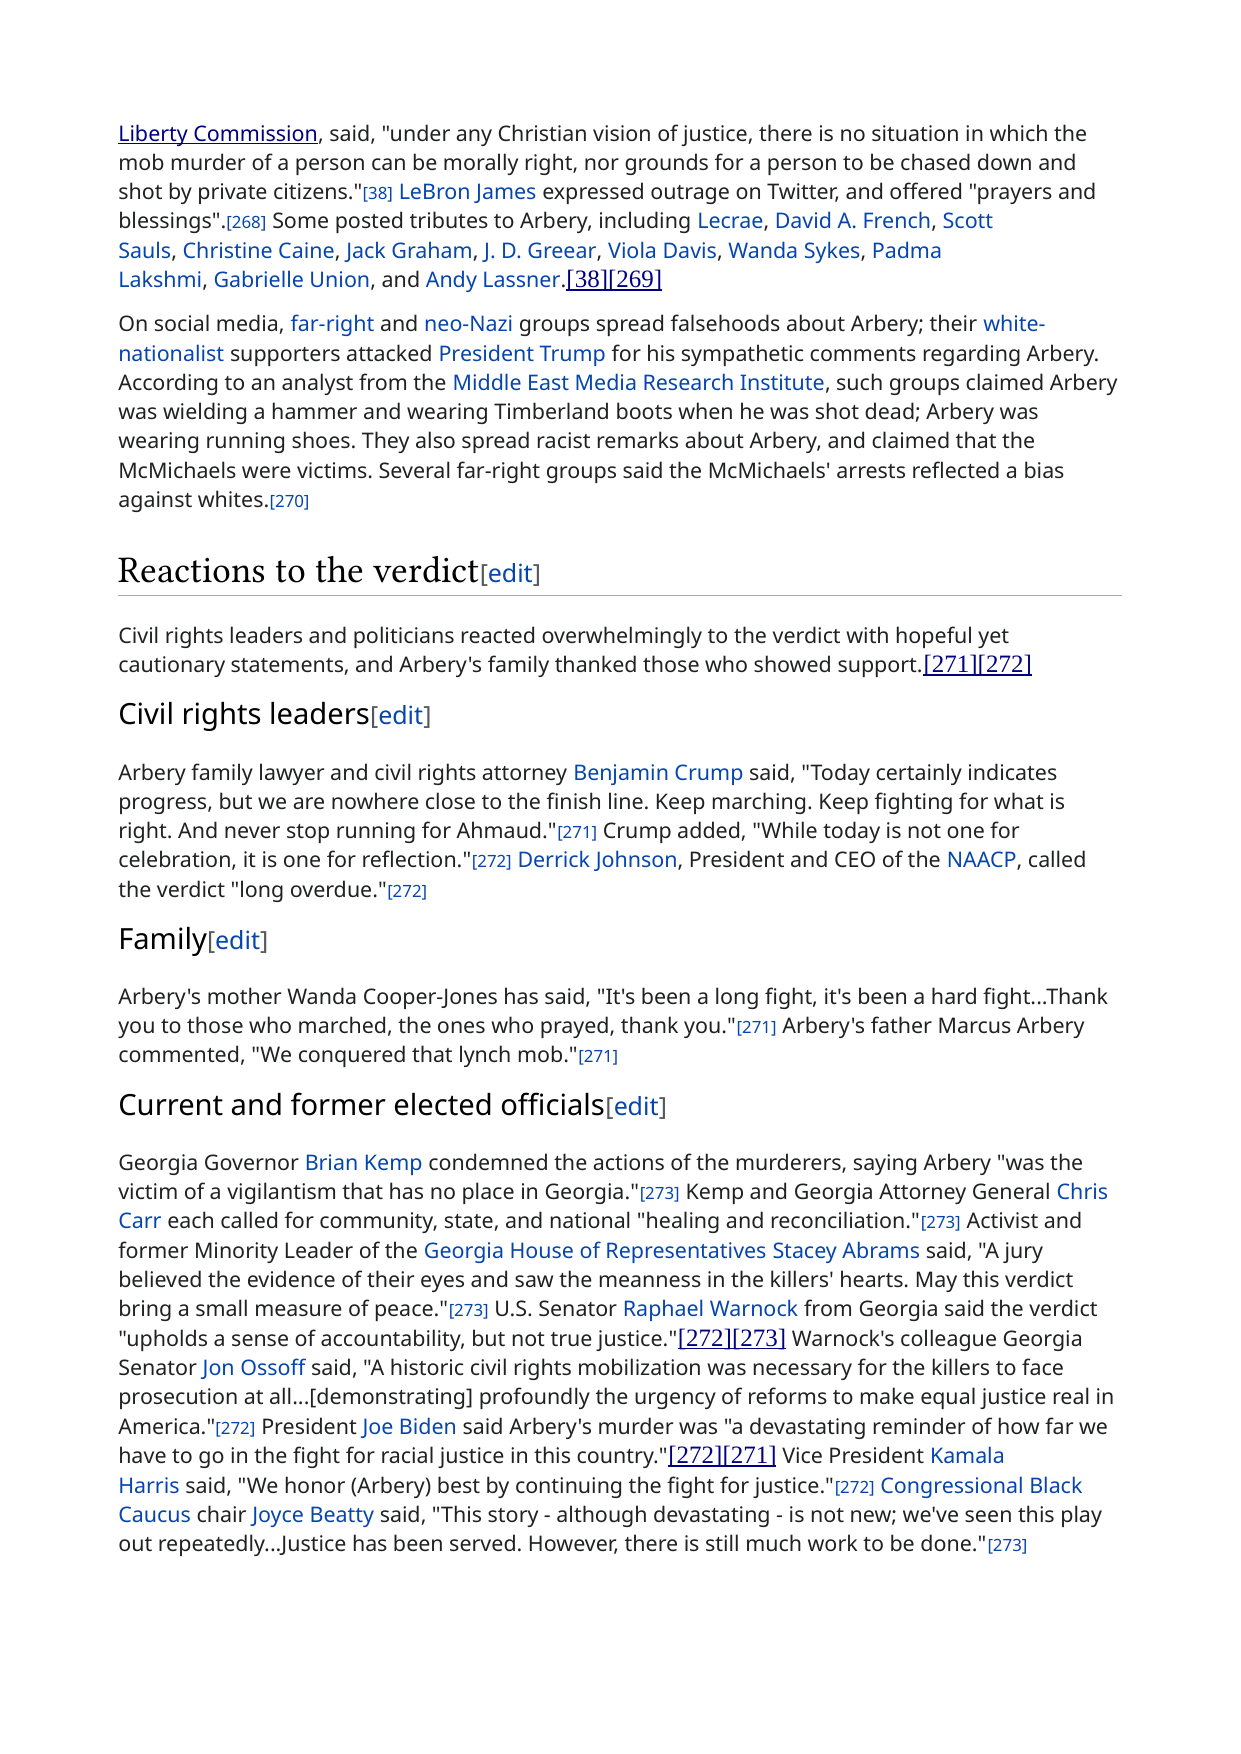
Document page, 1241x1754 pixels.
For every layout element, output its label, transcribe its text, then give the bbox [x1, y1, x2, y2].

text Arbery family lawyer and civil rights attorney Benjamin Crump said, "Today certainly indicates progress, but we are nowhere close to the finish line. Keep marching. Keep fighting for what is right. And never stop running for Ahmaud."[271] Crump added, "While today is not one for celebration, it is one for reflection."[272] Derrick Johnson, President and CEO of the NAACP, called the verdict "long overdue."[272] [118, 757, 1122, 903]
text Georgia Governor Brian Kemp condemned the actions of the murderers, saying Arbery "was the victim of a vigilantism that has no place in Georgia."[273] Kemp and Georgia Attorney General Chris Carr each called for community, state, and national "healing and reconciliation."[273] Activist and former Minority Leader of the Georgia House of Representatives Stacey Abrams said, "A jury believed the evidence of their eyes and saw the meanness in the killers' hearts. May this verdict bring a small measure of peace."[273] U.S. Senator Raphael Warnock from Georgia said the verdict "upholds a sense of accountability, but not true justice."[272][273] Warnock's colleague Georgia Senator Jon Ossoff said, "A historic civil rights mobilization was necessary for the killers to face prosecution at all...[demonstrating] profoundly the urgency of reforms to make equal justice real in America."[272] President Joe Biden said Arbery's murder was "a devastating reminder of how far we have to go in the fight for racial justice in this country."[272][271] Vice President Kamala Harris said, "We honor (Arbery) best by continuing the fight for justice."[272] Congressional Black Caucus chair Joyce Beatty said, "This story - although devastating - is not new; we've seen this play out repeatedly...Justice has been served. However, there is still much work to be done."[273] [118, 1147, 1122, 1558]
subtitle Family[edit] [118, 918, 1122, 958]
text Civil rights leaders and politicians reacted overwhelmingly to the verdict with hopeful yet cautionary statements, and Arbery's family thanked those who showed support.[271][272] [118, 620, 1122, 679]
text On social media, far-right and neo-Nazi groups spread falsehoods about Arbery; their white-nationalist supporters attacked President Trump for his sympathetic comments regarding Arbery. According to an analyst from the Middle East Media Research Institute, such groups claimed Arbery was wielding a hammer and wearing Timberland boots when he was shot dead; Arbery was wearing running shoes. They also spread racist remarks about Arbery, and claimed that the McMichaels were victims. Several far-right groups said the McMichaels' arrests reflected a bias against whites.[270] [118, 309, 1122, 514]
text Arbery's mother Wanda Cooper-Jones has said, "It's been a long fight, it's been a hard fight...Thank you to those who marched, the ones who prayed, thank you."[271] Arbery's father Marcus Arbery commented, "We conquered that lynch mob."[271] [118, 981, 1122, 1069]
text Liberty Commission, said, "under any Christian vision of justice, there is no situation in which the mob murder of a person can be morally right, nor grounds for a person to be chased down and shot by private citizens."[38] LeBron James expressed outrage on Twitter, and offered "prayers and blessings".[268] Some posted tributes to Arbery, including Lecrae, David A. French, Scott Sauls, Christine Caine, Jack Graham, J. D. Greear, Viola Davis, Wanda Sykes, Padma Lakshmi, Gabrielle Union, and Andy Lassner.[38][269] [118, 118, 1122, 294]
subtitle Reactions to the verdict[edit] [118, 549, 1122, 595]
subtitle Civil rights leaders[edit] [118, 694, 1122, 733]
subtitle Current and former elected officials[edit] [118, 1084, 1122, 1123]
